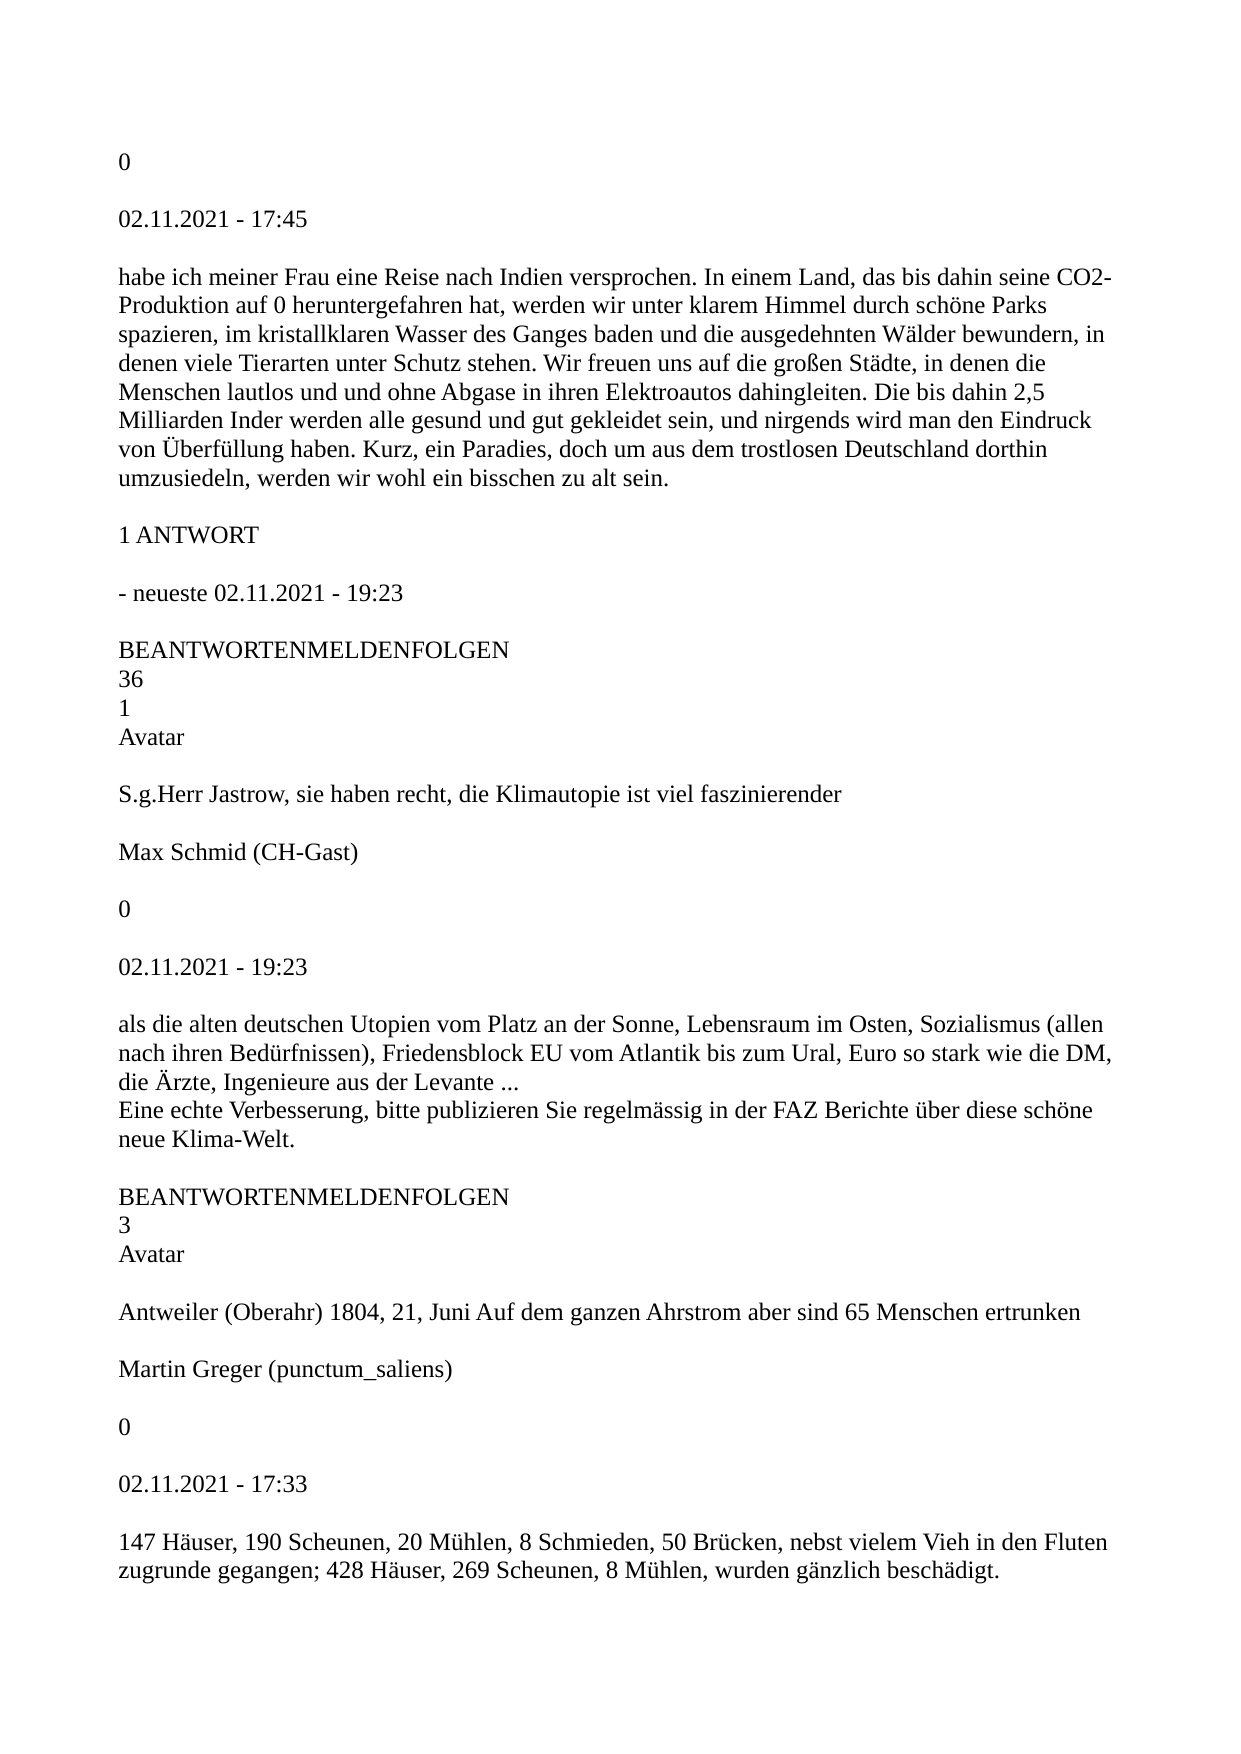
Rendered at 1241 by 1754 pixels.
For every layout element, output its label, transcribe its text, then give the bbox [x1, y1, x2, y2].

text 0 [118, 147, 1122, 176]
text Martin Greger (punctum_saliens) [118, 1354, 1122, 1383]
text Max Schmid (CH-Gast) [118, 837, 1122, 866]
text habe ich meiner Frau eine Reise nach Indien versprochen. In einem Land, das bis dahin seine CO2-Produktion auf 0 heruntergefahren hat, werden wir unter klarem Himmel durch schöne Parks spazieren, im kristallklaren Wasser des Ganges baden und die ausgedehnten Wälder bewundern, in denen viele Tierarten unter Schutz stehen. Wir freuen uns auf die großen Städte, in denen die Menschen lautlos und und ohne Abgase in ihren Elektroautos dahingleiten. Die bis dahin 2,5 Milliarden Inder werden alle gesund und gut gekleidet sein, und nirgends wird man den Eindruck von Überfüllung haben. Kurz, ein Paradies, doch um aus dem trostlosen Deutschland dorthin umzusiedeln, werden wir wohl ein bisschen zu alt sein. [118, 262, 1122, 492]
text 0 [118, 1412, 1122, 1441]
text Eine echte Verbesserung, bitte publizieren Sie regelmässig in der FAZ Berichte über diese schöne neue Klima-Welt. [118, 1096, 1122, 1153]
text 02.11.2021 - 19:23 [118, 952, 1122, 981]
text 0 [118, 894, 1122, 923]
text Avatar [118, 722, 1122, 751]
text als die alten deutschen Utopien vom Platz an der Sonne, Lebensraum im Osten, Sozialismus (allen nach ihren Bedürfnissen), Friedensblock EU vom Atlantik bis zum Ural, Euro so stark wie die DM, die Ärzte, Ingenieure aus der Levante ... [118, 1009, 1122, 1096]
text Avatar [118, 1239, 1122, 1268]
text 1 [118, 693, 1122, 722]
text BEANTWORTENMELDENFOLGEN [118, 1182, 1122, 1211]
text BEANTWORTENMELDENFOLGEN [118, 636, 1122, 664]
text - neueste 02.11.2021 - 19:23 [118, 578, 1122, 607]
text 3 [118, 1211, 1122, 1239]
text 147 Häuser, 190 Scheunen, 20 Mühlen, 8 Schmieden, 50 Brücken, nebst vielem Vieh in den Fluten zugrunde gegangen; 428 Häuser, 269 Scheunen, 8 Mühlen, wurden gänzlich beschädigt. [118, 1527, 1122, 1584]
text 02.11.2021 - 17:33 [118, 1469, 1122, 1498]
text 1 ANTWORT [118, 521, 1122, 549]
text 02.11.2021 - 17:45 [118, 204, 1122, 233]
text Antweiler (Oberahr) 1804, 21, Juni Auf dem ganzen Ahrstrom aber sind 65 Menschen ertrunken [118, 1297, 1122, 1326]
text 36 [118, 664, 1122, 693]
text S.g.Herr Jastrow, sie haben recht, die Klimautopie ist viel faszinierender [118, 779, 1122, 808]
